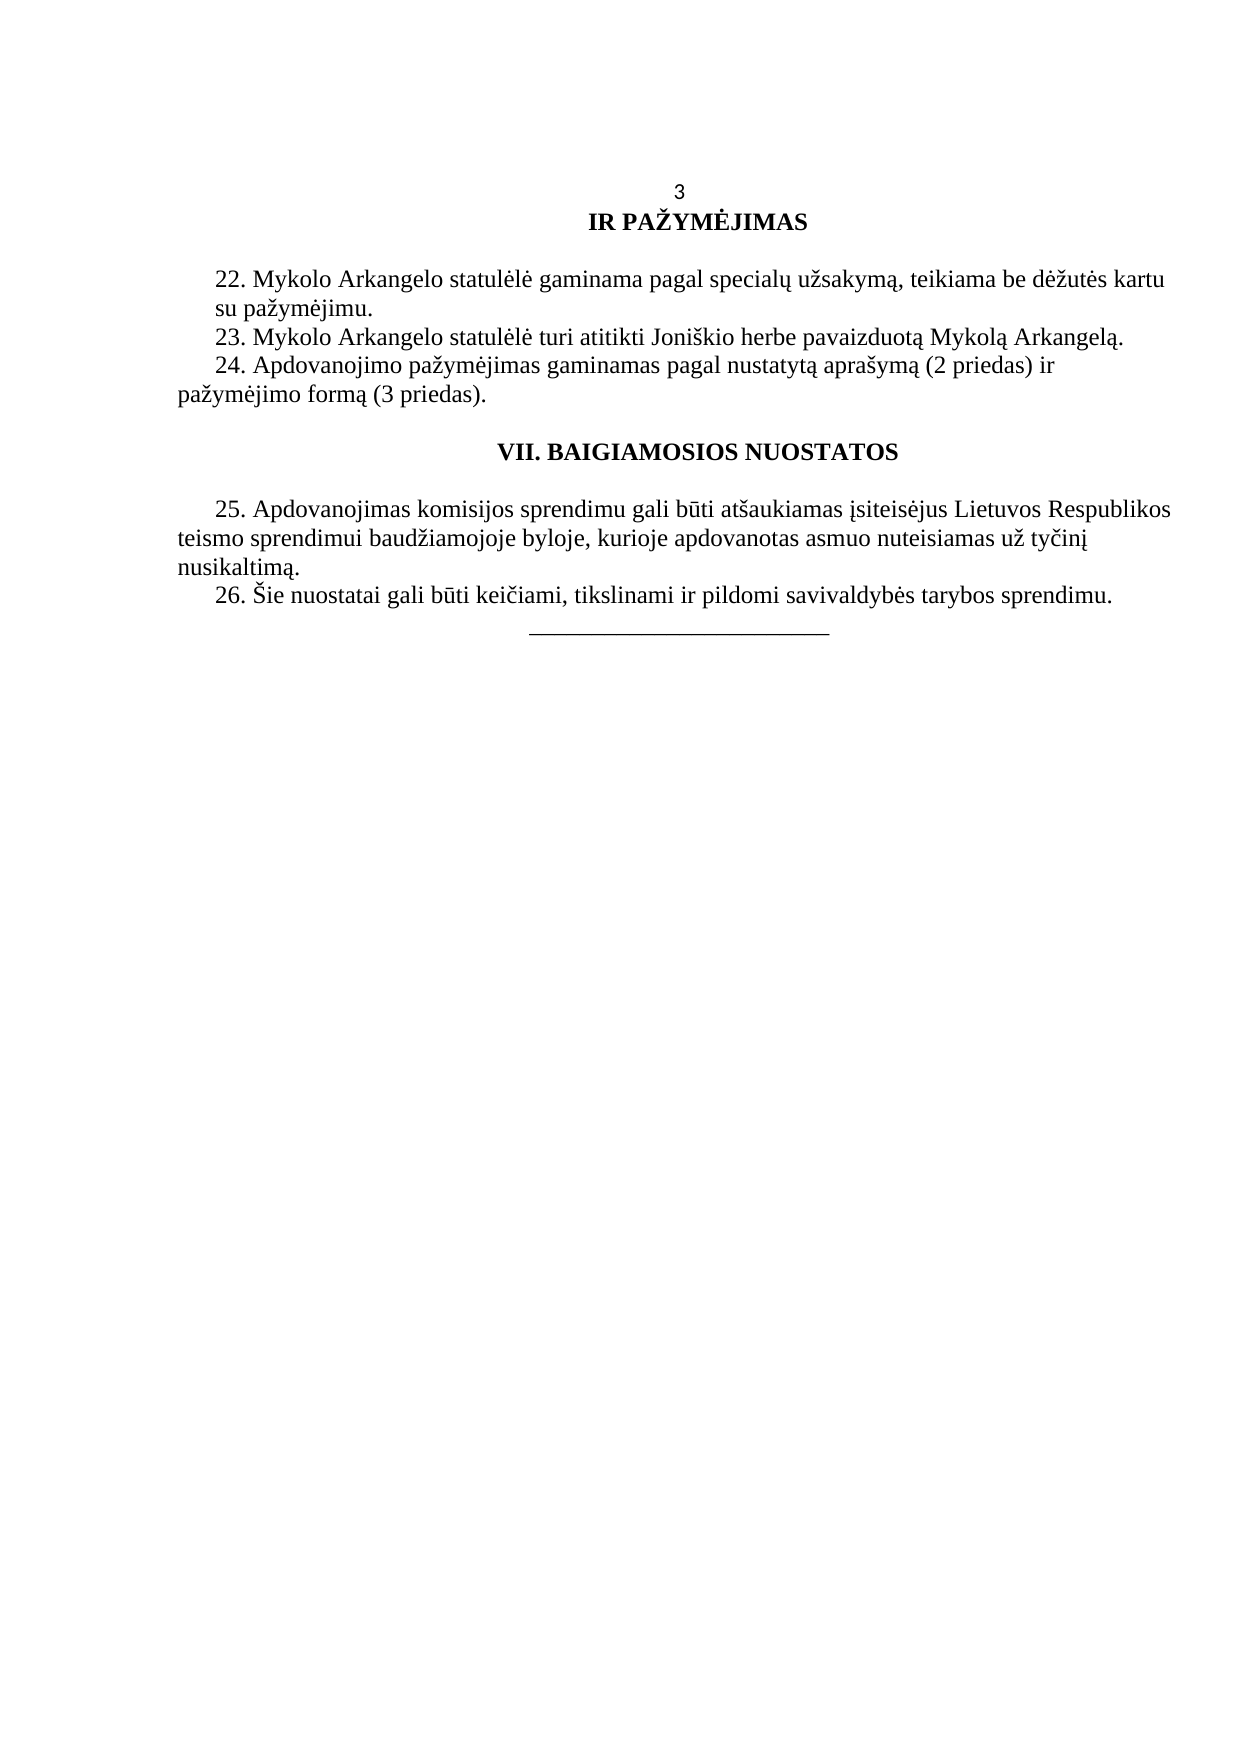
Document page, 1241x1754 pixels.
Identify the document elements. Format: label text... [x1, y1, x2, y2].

text 25. Apdovanojimas komisijos sprendimu gali būti atšaukiamas įsiteisėjus Lietuvos Respublikos teismo sprendimui baudžiamojoje byloje, kurioje apdovanotas asmuo nuteisiamas už tyčinį nusikaltimą. [177, 494, 1181, 580]
text VII. BAIGIAMOSIOS NUOSTATOS [215, 437, 1181, 465]
text 26. Šie nuostatai gali būti keičiami, tikslinami ir pildomi savivaldybės tarybos sprendimu. [177, 580, 1181, 609]
text 24. Apdovanojimo pažymėjimas gaminamas pagal nustatytą aprašymą (2 priedas) ir pažymėjimo formą (3 priedas). [177, 350, 1181, 408]
text 22. Mykolo Arkangelo statulėlė gaminama pagal specialų užsakymą, teikiama be dėžutės kartu su pažymėjimu. [215, 264, 1181, 322]
text IR PAŽYMĖJIMAS [215, 207, 1181, 235]
text ________________________ [177, 609, 1181, 638]
text 23. Mykolo Arkangelo statulėlė turi atitikti Joniškio herbe pavaizduotą Mykolą Arkangelą. [177, 322, 1181, 350]
